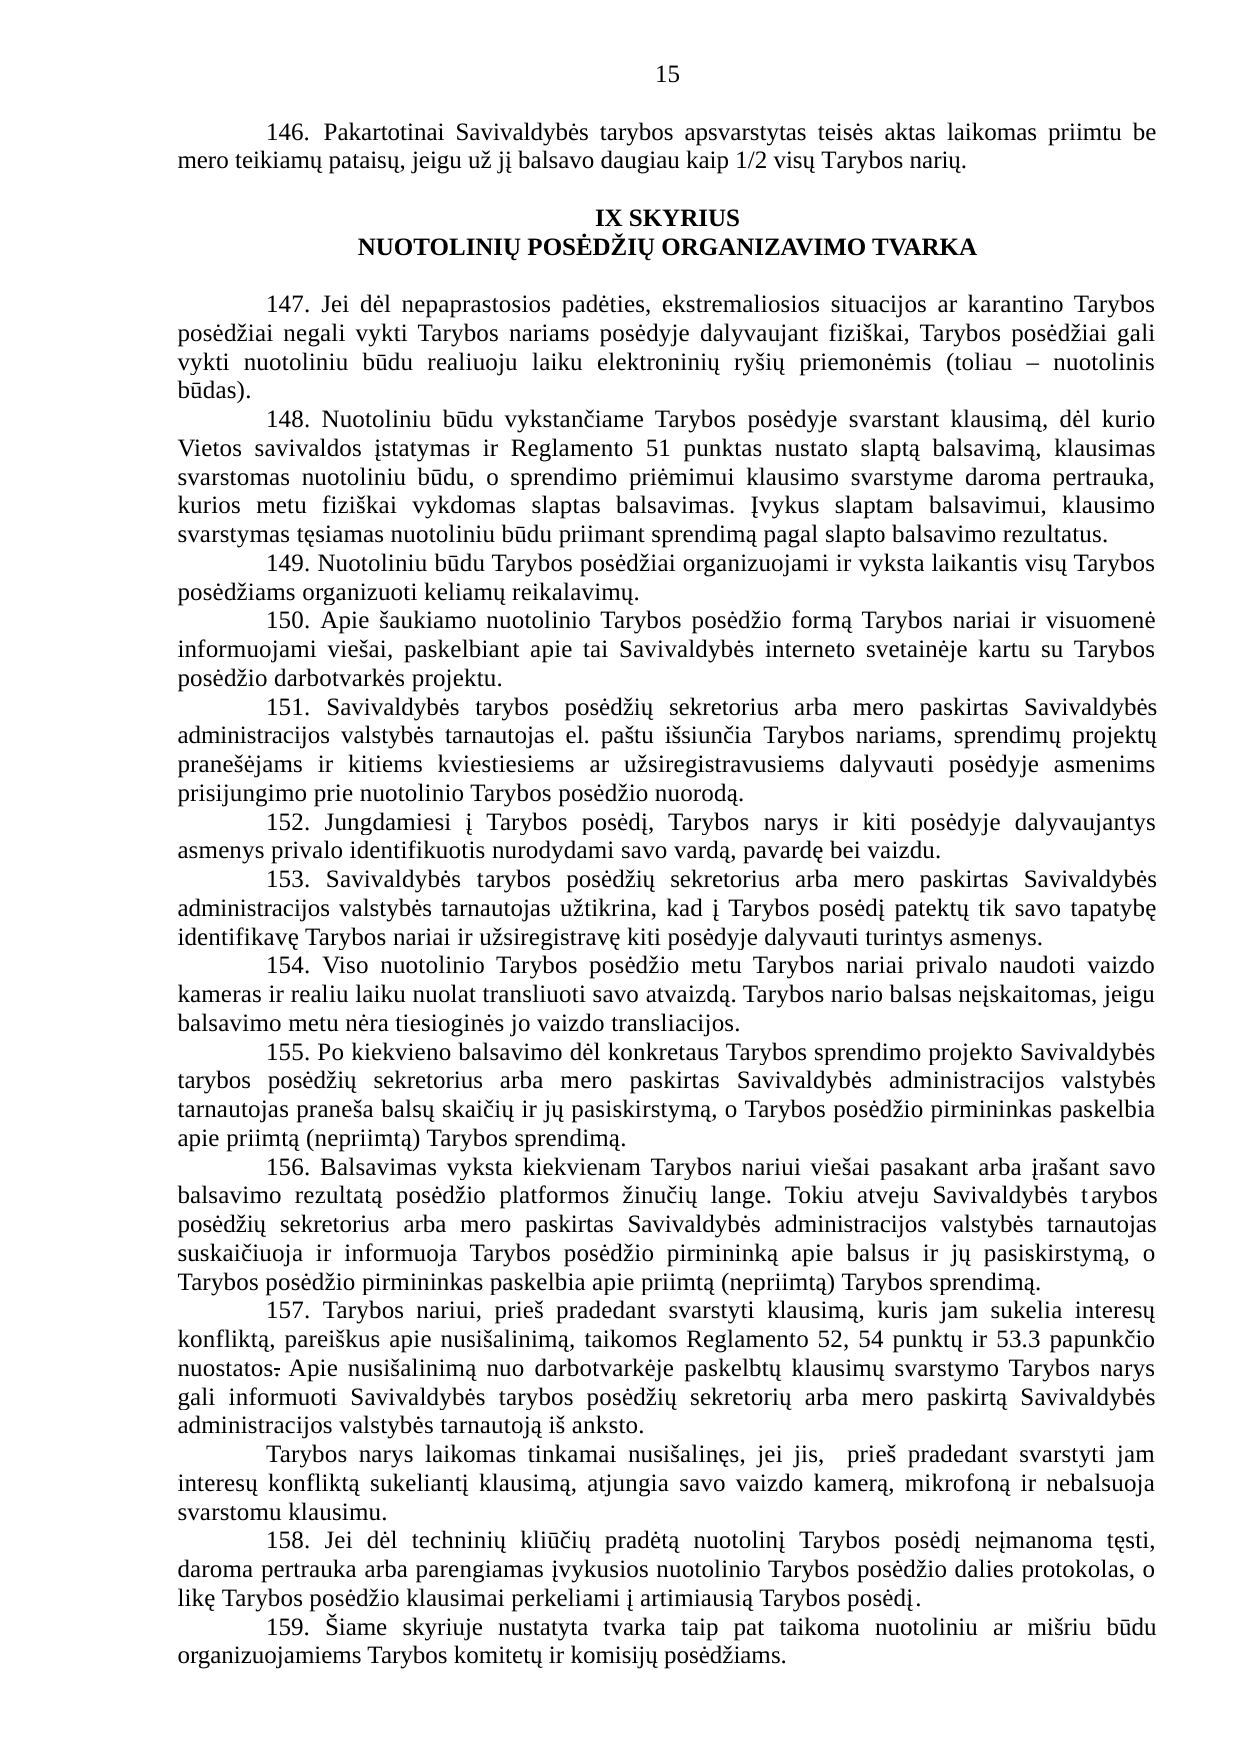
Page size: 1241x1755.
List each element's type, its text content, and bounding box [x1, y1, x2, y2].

text NUOTOLINIŲ POSĖDŽIŲ ORGANIZAVIMO TVARKA [177, 232, 1158, 260]
text 152. Jungdamiesi į Tarybos posėdį, Tarybos narys ir kiti posėdyje dalyvaujantys asmenys privalo identifikuotis nurodydami savo vardą, pavardę bei vaizdu. [177, 807, 1158, 864]
text 149. Nuotoliniu būdu Tarybos posėdžiai organizuojami ir vyksta laikantis visų Tarybos posėdžiams organizuoti keliamų reikalavimų. [177, 548, 1158, 605]
text 147. Jei dėl nepaprastosios padėties, ekstremaliosios situacijos ar karantino Tarybos posėdžiai negali vykti Tarybos nariams posėdyje dalyvaujant fiziškai, Tarybos posėdžiai gali vykti nuotoliniu būdu realiuoju laiku elektroninių ryšių priemonėmis (toliau – nuotolinis būdas). [177, 289, 1158, 404]
text Tarybos narys laikomas tinkamai nusišalinęs, jei jis, prieš pradedant svarstyti jam interesų konfliktą sukeliantį klausimą, atjungia savo vaizdo kamerą, mikrofoną ir nebalsuoja svarstomu klausimu. [177, 1439, 1158, 1525]
text IX SKYRIUS [177, 203, 1158, 232]
text 159. Šiame skyriuje nustatyta tvarka taip pat taikoma nuotoliniu ar mišriu būdu organizuojamiems Tarybos komitetų ir komisijų posėdžiams. [177, 1612, 1158, 1669]
text 154. Viso nuotolinio Tarybos posėdžio metu Tarybos nariai privalo naudoti vaizdo kameras ir realiu laiku nuolat transliuoti savo atvaizdą. Tarybos nario balsas neįskaitomas, jeigu balsavimo metu nėra tiesioginės jo vaizdo transliacijos. [177, 950, 1158, 1037]
text 158. Jei dėl techninių kliūčių pradėtą nuotolinį Tarybos posėdį neįmanoma tęsti, daroma pertrauka arba parengiamas įvykusios nuotolinio Tarybos posėdžio dalies protokolas, o likę Tarybos posėdžio klausimai perkeliami į artimiausią Tarybos posėdį. [177, 1525, 1158, 1612]
text 157. Tarybos nariui, prieš pradedant svarstyti klausimą, kuris jam sukelia interesų konfliktą, pareiškus apie nusišalinimą, taikomos Reglamento 52, 54 punktų ir 53.3 papunkčio nuostatos. Apie nusišalinimą nuo darbotvarkėje paskelbtų klausimų svarstymo Tarybos narys gali informuoti Savivaldybės tarybos posėdžių sekretorių arba mero paskirtą Savivaldybės administracijos valstybės tarnautoją iš anksto. [177, 1295, 1158, 1439]
text 146. Pakartotinai Savivaldybės tarybos apsvarstytas teisės aktas laikomas priimtu be mero teikiamų pataisų, jeigu už jį balsavo daugiau kaip 1/2 visų Tarybos narių. [177, 117, 1158, 174]
text 148. Nuotoliniu būdu vykstančiame Tarybos posėdyje svarstant klausimą, dėl kurio Vietos savivaldos įstatymas ir Reglamento 51 punktas nustato slaptą balsavimą, klausimas svarstomas nuotoliniu būdu, o sprendimo priėmimui klausimo svarstyme daroma pertrauka, kurios metu fiziškai vykdomas slaptas balsavimas. Įvykus slaptam balsavimui, klausimo svarstymas tęsiamas nuotoliniu būdu priimant sprendimą pagal slapto balsavimo rezultatus. [177, 404, 1158, 548]
text 155. Po kiekvieno balsavimo dėl konkretaus Tarybos sprendimo projekto Savivaldybės tarybos posėdžių sekretorius arba mero paskirtas Savivaldybės administracijos valstybės tarnautojas praneša balsų skaičių ir jų pasiskirstymą, o Tarybos posėdžio pirmininkas paskelbia apie priimtą (nepriimtą) Tarybos sprendimą. [177, 1037, 1158, 1152]
text 156. Balsavimas vyksta kiekvienam Tarybos nariui viešai pasakant arba įrašant savo balsavimo rezultatą posėdžio platformos žinučių lange. Tokiu atveju Savivaldybės tarybos posėdžių sekretorius arba mero paskirtas Savivaldybės administracijos valstybės tarnautojas suskaičiuoja ir informuoja Tarybos posėdžio pirmininką apie balsus ir jų pasiskirstymą, o Tarybos posėdžio pirmininkas paskelbia apie priimtą (nepriimtą) Tarybos sprendimą. [177, 1152, 1158, 1295]
text 151. Savivaldybės tarybos posėdžių sekretorius arba mero paskirtas Savivaldybės administracijos valstybės tarnautojas el. paštu išsiunčia Tarybos nariams, sprendimų projektų pranešėjams ir kitiems kviestiesiems ar užsiregistravusiems dalyvauti posėdyje asmenims prisijungimo prie nuotolinio Tarybos posėdžio nuorodą. [177, 692, 1158, 807]
text 153. Savivaldybės tarybos posėdžių sekretorius arba mero paskirtas Savivaldybės administracijos valstybės tarnautojas užtikrina, kad į Tarybos posėdį patektų tik savo tapatybę identifikavę Tarybos nariai ir užsiregistravę kiti posėdyje dalyvauti turintys asmenys. [177, 864, 1158, 950]
text 150. Apie šaukiamo nuotolinio Tarybos posėdžio formą Tarybos nariai ir visuomenė informuojami viešai, paskelbiant apie tai Savivaldybės interneto svetainėje kartu su Tarybos posėdžio darbotvarkės projektu. [177, 605, 1158, 692]
